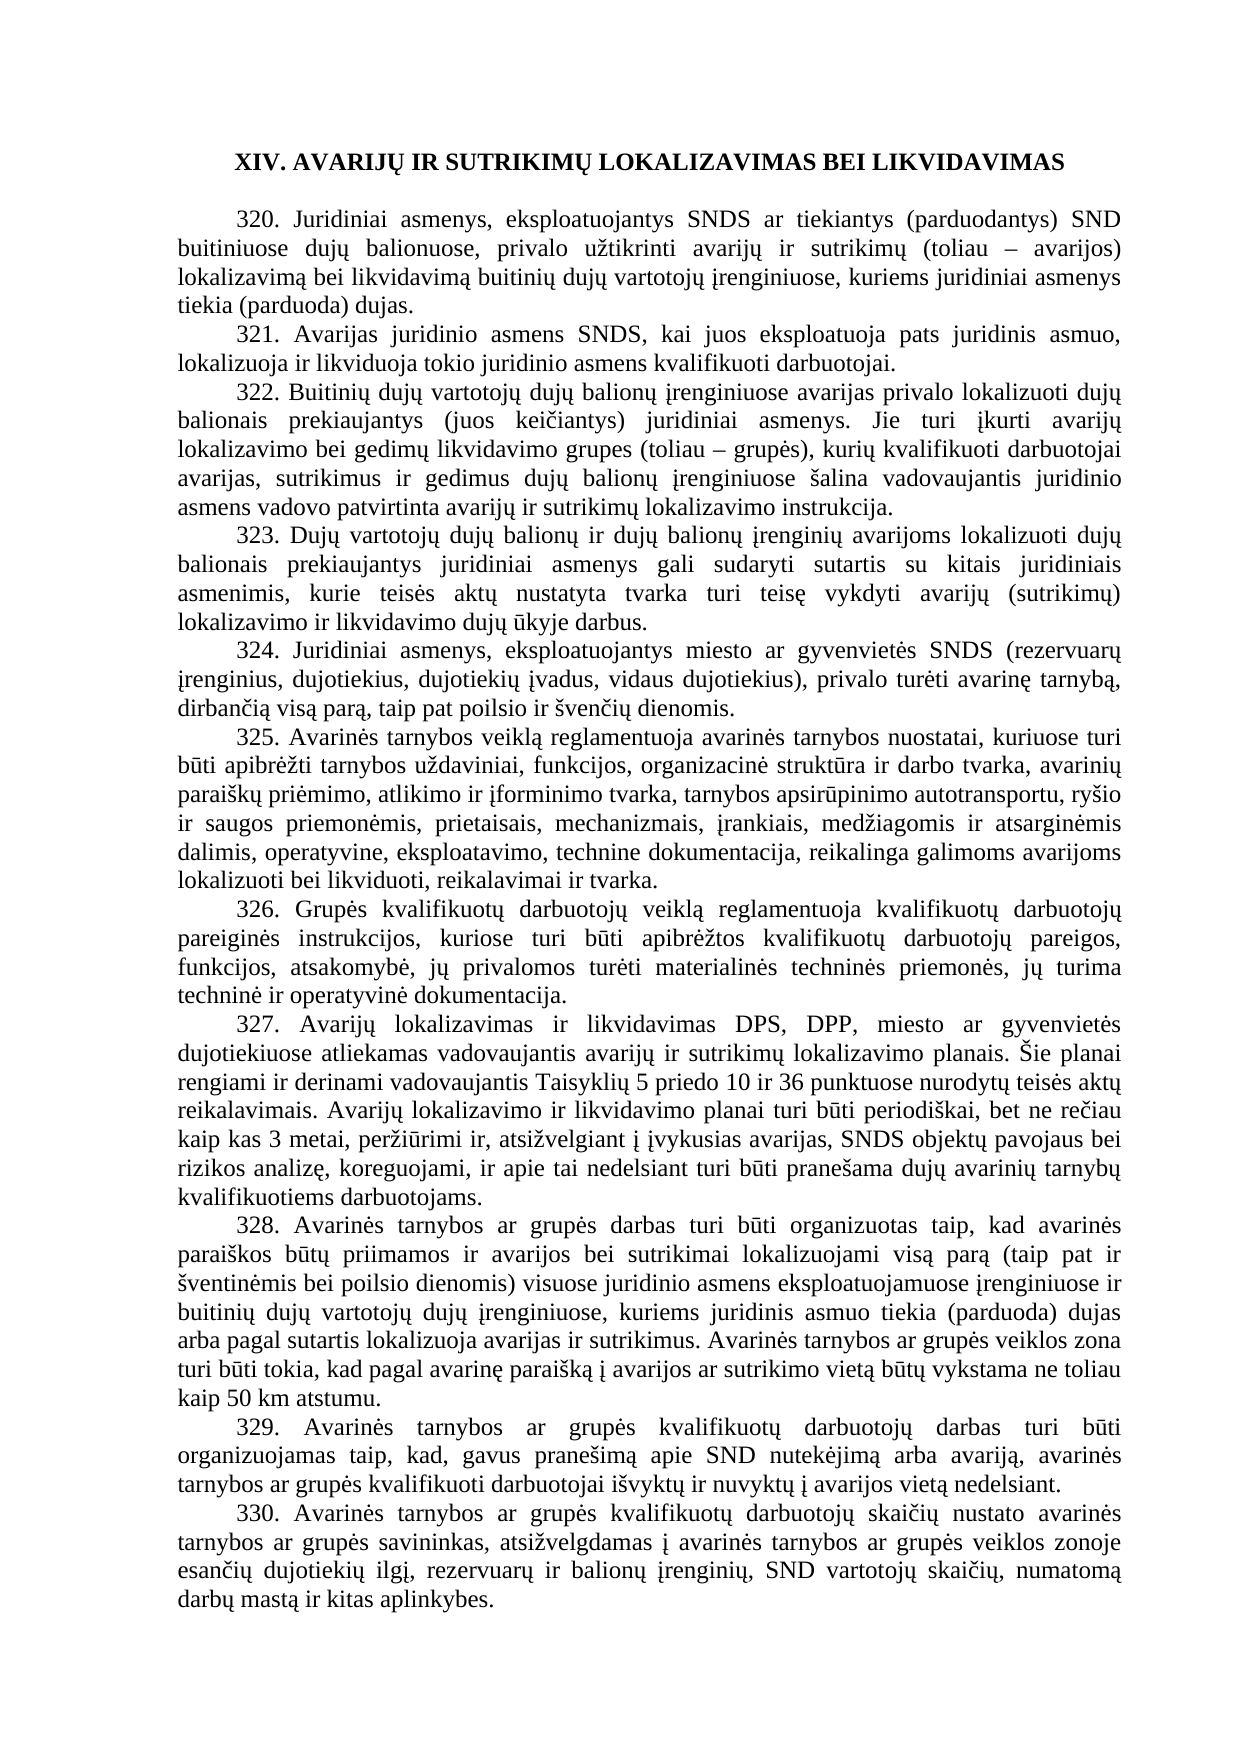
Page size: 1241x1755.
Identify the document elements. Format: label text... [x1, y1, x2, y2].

text 328. Avarinės tarnybos ar grupės darbas turi būti organizuotas taip, kad avarinės paraiškos būtų priimamos ir avarijos bei sutrikimai lokalizuojami visą parą (taip pat ir šventinėmis bei poilsio dienomis) visuose juridinio asmens eksploatuojamuose įrenginiuose ir buitinių dujų vartotojų dujų įrenginiuose, kuriems juridinis asmuo tiekia (parduoda) dujas arba pagal sutartis lokalizuoja avarijas ir sutrikimus. Avarinės tarnybos ar grupės veiklos zona turi būti tokia, kad pagal avarinę paraišką į avarijos ar sutrikimo vietą būtų vykstama ne toliau kaip 50 km atstumu. [177, 1211, 1122, 1412]
text 320. Juridiniai asmenys, eksploatuojantys SNDS ar tiekiantys (parduodantys) SND buitiniuose dujų balionuose, privalo užtikrinti avarijų ir sutrikimų (toliau – avarijos) lokalizavimą bei likvidavimą buitinių dujų vartotojų įrenginiuose, kuriems juridiniai asmenys tiekia (parduoda) dujas. [177, 204, 1122, 319]
text 330. Avarinės tarnybos ar grupės kvalifikuotų darbuotojų skaičių nustato avarinės tarnybos ar grupės savininkas, atsižvelgdamas į avarinės tarnybos ar grupės veiklos zonoje esančių dujotiekių ilgį, rezervuarų ir balionų įrenginių, SND vartotojų skaičių, numatomą darbų mastą ir kitas aplinkybes. [177, 1498, 1122, 1613]
text 325. Avarinės tarnybos veiklą reglamentuoja avarinės tarnybos nuostatai, kuriuose turi būti apibrėžti tarnybos uždaviniai, funkcijos, organizacinė struktūra ir darbo tvarka, avarinių paraiškų priėmimo, atlikimo ir įforminimo tvarka, tarnybos apsirūpinimo autotransportu, ryšio ir saugos priemonėmis, prietaisais, mechanizmais, įrankiais, medžiagomis ir atsarginėmis dalimis, operatyvine, eksploatavimo, technine dokumentacija, reikalinga galimoms avarijoms lokalizuoti bei likviduoti, reikalavimai ir tvarka. [177, 722, 1122, 894]
text 329. Avarinės tarnybos ar grupės kvalifikuotų darbuotojų darbas turi būti organizuojamas taip, kad, gavus pranešimą apie SND nutekėjimą arba avariją, avarinės tarnybos ar grupės kvalifikuoti darbuotojai išvyktų ir nuvyktų į avarijos vietą nedelsiant. [177, 1412, 1122, 1498]
text 326. Grupės kvalifikuotų darbuotojų veiklą reglamentuoja kvalifikuotų darbuotojų pareiginės instrukcijos, kuriose turi būti apibrėžtos kvalifikuotų darbuotojų pareigos, funkcijos, atsakomybė, jų privalomos turėti materialinės techninės priemonės, jų turima techninė ir operatyvinė dokumentacija. [177, 894, 1122, 1009]
text 323. Dujų vartotojų dujų balionų ir dujų balionų įrenginių avarijoms lokalizuoti dujų balionais prekiaujantys juridiniai asmenys gali sudaryti sutartis su kitais juridiniais asmenimis, kurie teisės aktų nustatyta tvarka turi teisę vykdyti avarijų (sutrikimų) lokalizavimo ir likvidavimo dujų ūkyje darbus. [177, 521, 1122, 636]
text 327. Avarijų lokalizavimas ir likvidavimas DPS, DPP, miesto ar gyvenvietės dujotiekiuose atliekamas vadovaujantis avarijų ir sutrikimų lokalizavimo planais. Šie planai rengiami ir derinami vadovaujantis Taisyklių 5 priedo 10 ir 36 punktuose nurodytų teisės aktų reikalavimais. Avarijų lokalizavimo ir likvidavimo planai turi būti periodiškai, bet ne rečiau kaip kas 3 metai, peržiūrimi ir, atsižvelgiant į įvykusias avarijas, SNDS objektų pavojaus bei rizikos analizę, koreguojami, ir apie tai nedelsiant turi būti pranešama dujų avarinių tarnybų kvalifikuotiems darbuotojams. [177, 1009, 1122, 1211]
text 322. Buitinių dujų vartotojų dujų balionų įrenginiuose avarijas privalo lokalizuoti dujų balionais prekiaujantys (juos keičiantys) juridiniai asmenys. Jie turi įkurti avarijų lokalizavimo bei gedimų likvidavimo grupes (toliau – grupės), kurių kvalifikuoti darbuotojai avarijas, sutrikimus ir gedimus dujų balionų įrenginiuose šalina vadovaujantis juridinio asmens vadovo patvirtinta avarijų ir sutrikimų lokalizavimo instrukcija. [177, 377, 1122, 521]
text 324. Juridiniai asmenys, eksploatuojantys miesto ar gyvenvietės SNDS (rezervuarų įrenginius, dujotiekius, dujotiekių įvadus, vidaus dujotiekius), privalo turėti avarinę tarnybą, dirbančią visą parą, taip pat poilsio ir švenčių dienomis. [177, 636, 1122, 722]
text XIV. AVARIJŲ IR SUTRIKIMŲ LOKALIZAVIMAS BEI LIKVIDAVIMAS [177, 147, 1122, 176]
text 321. Avarijas juridinio asmens SNDS, kai juos eksploatuoja pats juridinis asmuo, lokalizuoja ir likviduoja tokio juridinio asmens kvalifikuoti darbuotojai. [177, 319, 1122, 377]
